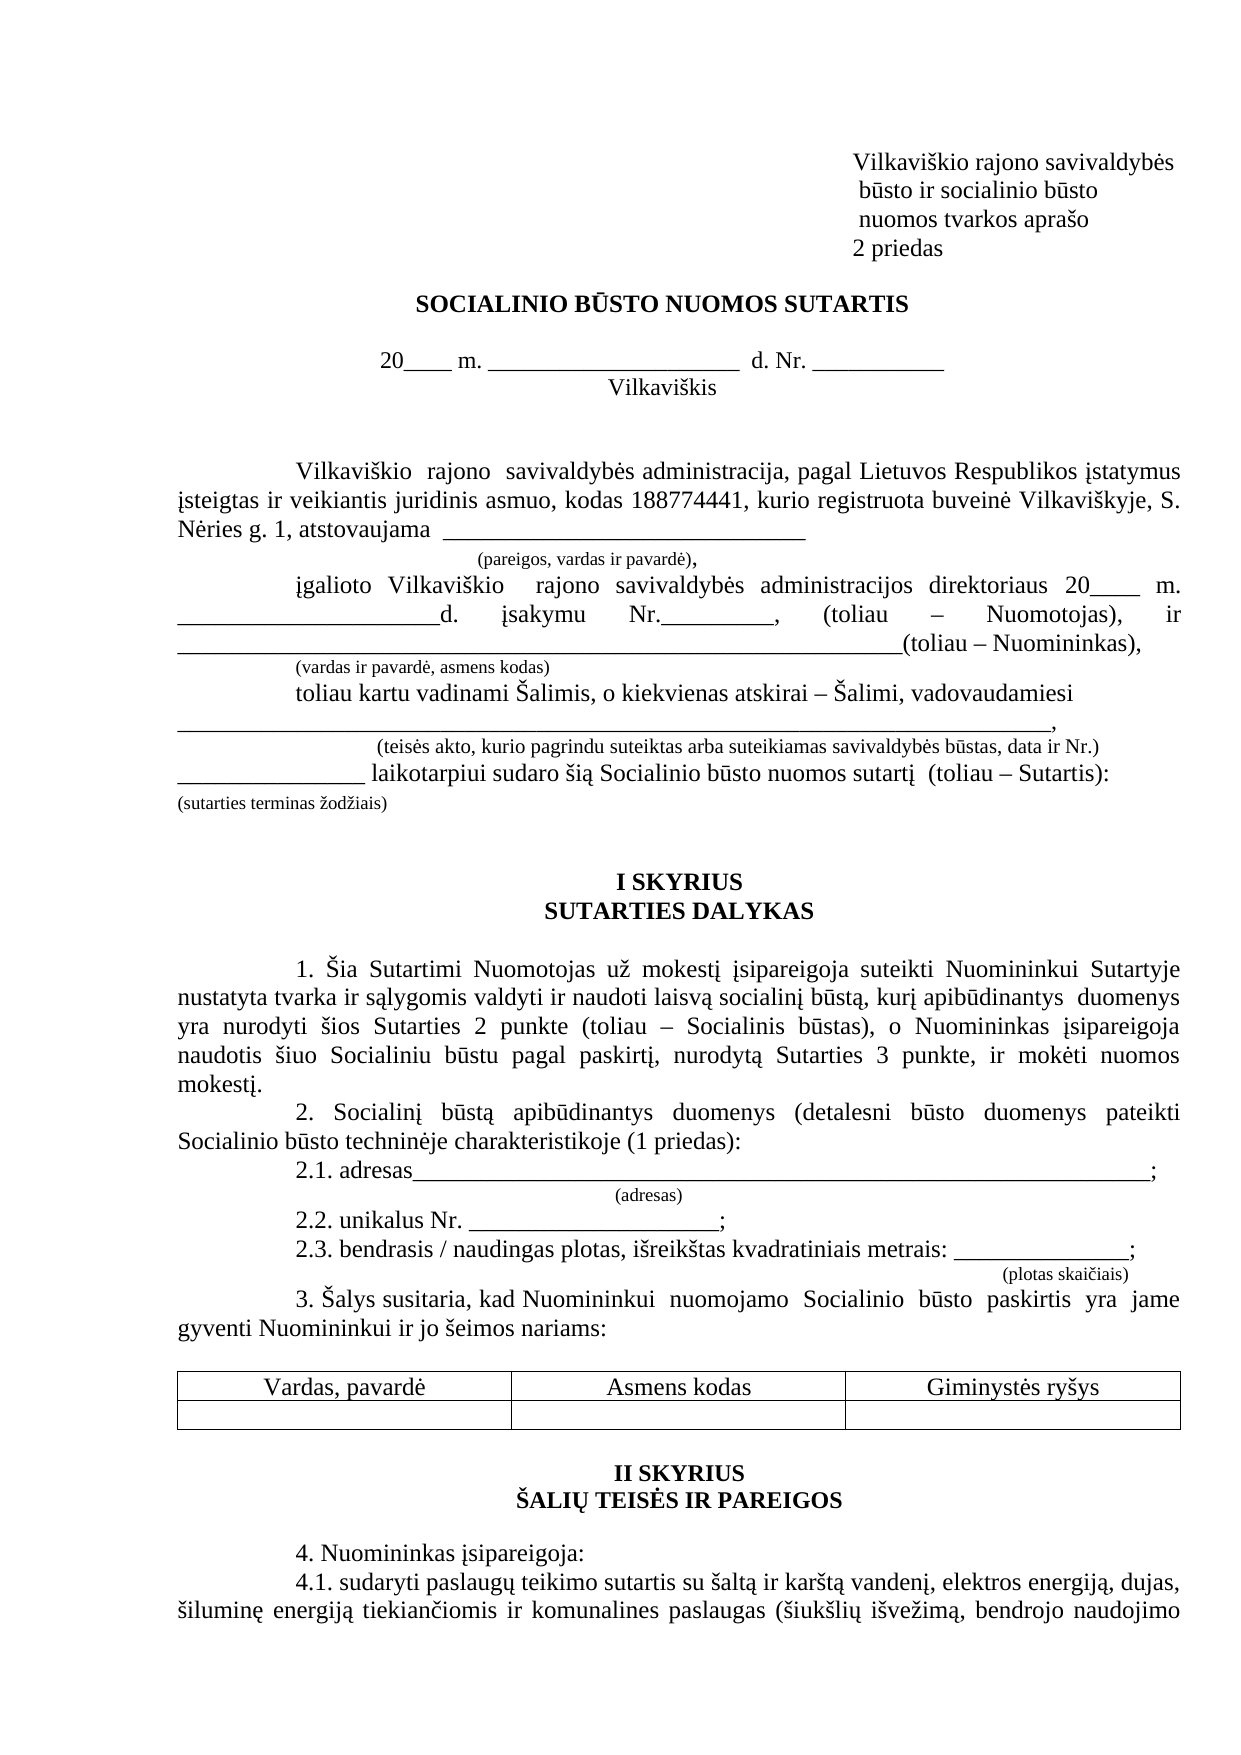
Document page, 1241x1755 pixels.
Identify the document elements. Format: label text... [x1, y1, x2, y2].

text įgalioto Vilkaviškio rajono savivaldybės administracijos direktoriaus 20____ m. _____________________d. įsakymu Nr._________, (toliau – Nuomotojas), ir __________________________________________________________(toliau – Nuomininkas), [177, 570, 1181, 656]
table_header Giminystės ryšys [846, 1372, 1180, 1400]
text (pareigos, vardas ir pavardė), [359, 542, 1181, 570]
table_header Asmens kodas [512, 1372, 845, 1400]
text Vilkaviškio rajono savivaldybės administracija, pagal Lietuvos Respublikos įstatymus įsteigtas ir veikiantis juridinis asmuo, kodas 188774441, kurio registruota buveinė Vilkaviškyje, S. Nėries g. 1, atstovaujama _____________________________ [177, 456, 1181, 542]
text 2. Socialinį būstą apibūdinantys duomenys (detalesni būsto duomenys pateikti Socialinio būsto techninėje charakteristikoje (1 priedas): [177, 1097, 1181, 1155]
text SUTARTIES DALYKAS [177, 896, 1181, 925]
text 1. Šia Sutartimi Nuomotojas už mokestį įsipareigoja suteikti Nuomininkui Sutartyje nustatyta tvarka ir sąlygomis valdyti ir naudoti laisvą socialinį būstą, kurį apibūdinantys duomenys yra nurodyti šios Sutarties 2 punkte (toliau – Socialinis būstas), o Nuomininkas įsipareigoja naudotis šiuo Socialiniu būstu pagal paskirtį, nurodytą Sutarties 3 punkte, ir mokėti nuomos mokestį. [177, 954, 1181, 1097]
text (sutarties terminas žodžiais) [177, 787, 1181, 815]
text Vilkaviškis [177, 373, 1147, 401]
text _______________ laikotarpiui sudaro šią Socialinio būsto nuomos sutartį (toliau – Sutartis): [177, 758, 1181, 787]
text ŠALIŲ TEISĖS IR PAREIGOS [177, 1486, 1181, 1514]
text būsto ir socialinio būsto [717, 176, 1181, 204]
text (adresas) [315, 1184, 1181, 1205]
text (plotas skaičiais) [884, 1263, 1181, 1284]
text 2.2. unikalus Nr. ____________________; [177, 1205, 1181, 1234]
table_cell [512, 1401, 845, 1429]
table_cell [178, 1401, 511, 1429]
text I SKYRIUS [177, 867, 1181, 896]
text SOCIALINIO BŪSTO NUOMOS SUTARTIS [177, 289, 1147, 318]
text 20____ m. _____________________ d. Nr. ___________ [177, 346, 1147, 373]
text 2 priedas [717, 233, 1181, 262]
text Vilkaviškio rajono savivaldybės [717, 147, 1181, 176]
text (vardas ir pavardė, asmens kodas) [177, 656, 1181, 678]
table_cell [846, 1401, 1180, 1429]
text toliau kartu vadinami Šalimis, o kiekvienas atskirai – Šalimi, vadovaudamiesi [177, 678, 1181, 707]
text 4.1. sudaryti paslaugų teikimo sutartis su šaltą ir karštą vandenį, elektros energiją, dujas, šiluminę energiją tiekiančiomis ir komunalines paslaugas (šiukšlių išvežimą, bendrojo naudojimo [177, 1567, 1181, 1624]
text II SKYRIUS [177, 1459, 1181, 1486]
text _________________________________________________________________________, [177, 707, 1181, 734]
text 4. Nuomininkas įsipareigoja: [177, 1538, 1181, 1567]
text 2.3. bendrasis / naudingas plotas, išreikštas kvadratiniais metrais: ______________; [177, 1234, 1181, 1263]
text (teisės akto, kurio pagrindu suteiktas arba suteikiamas savivaldybės būstas, data ir Nr.) [177, 734, 1181, 758]
text nuomos tvarkos aprašo [717, 204, 1181, 233]
text 3. Šalys susitaria, kad Nuomininkui nuomojamo Socialinio būsto paskirtis yra jame gyventi Nuomininkui ir jo šeimos nariams: [177, 1284, 1181, 1342]
text 2.1. adresas___________________________________________________________; [177, 1155, 1181, 1184]
table_header Vardas, pavardė [178, 1372, 511, 1400]
